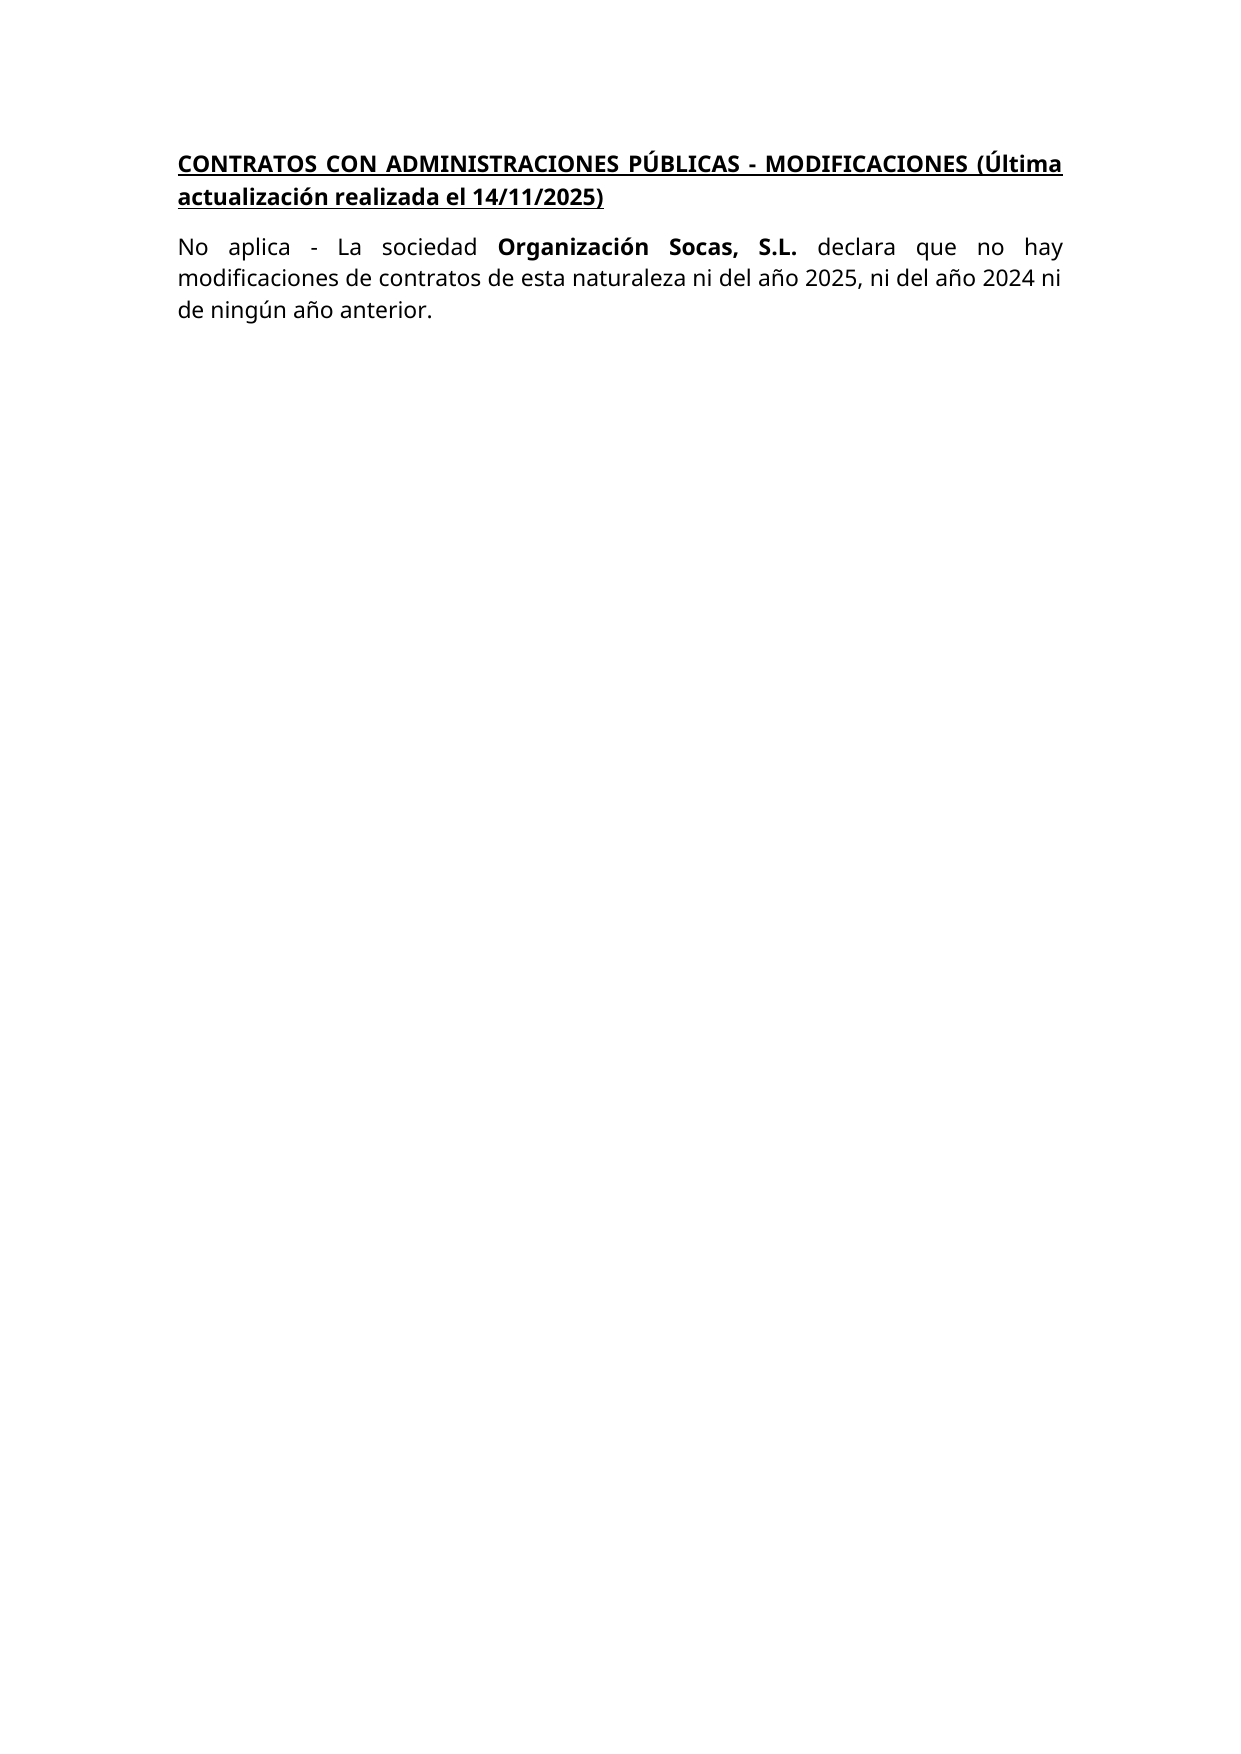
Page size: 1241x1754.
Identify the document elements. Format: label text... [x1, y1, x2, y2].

text CONTRATOS CON ADMINISTRACIONES PÚBLICAS - MODIFICACIONES (Última [177, 148, 1063, 174]
text No aplica - La sociedad Organización Socas, S.L. declara que no hay modificaciones de contratos de esta naturaleza ni del año 2025, ni del año 2024 ni de ningún año anterior. [177, 231, 1063, 325]
text actualización realizada el 14/11/2025) [177, 175, 1063, 212]
